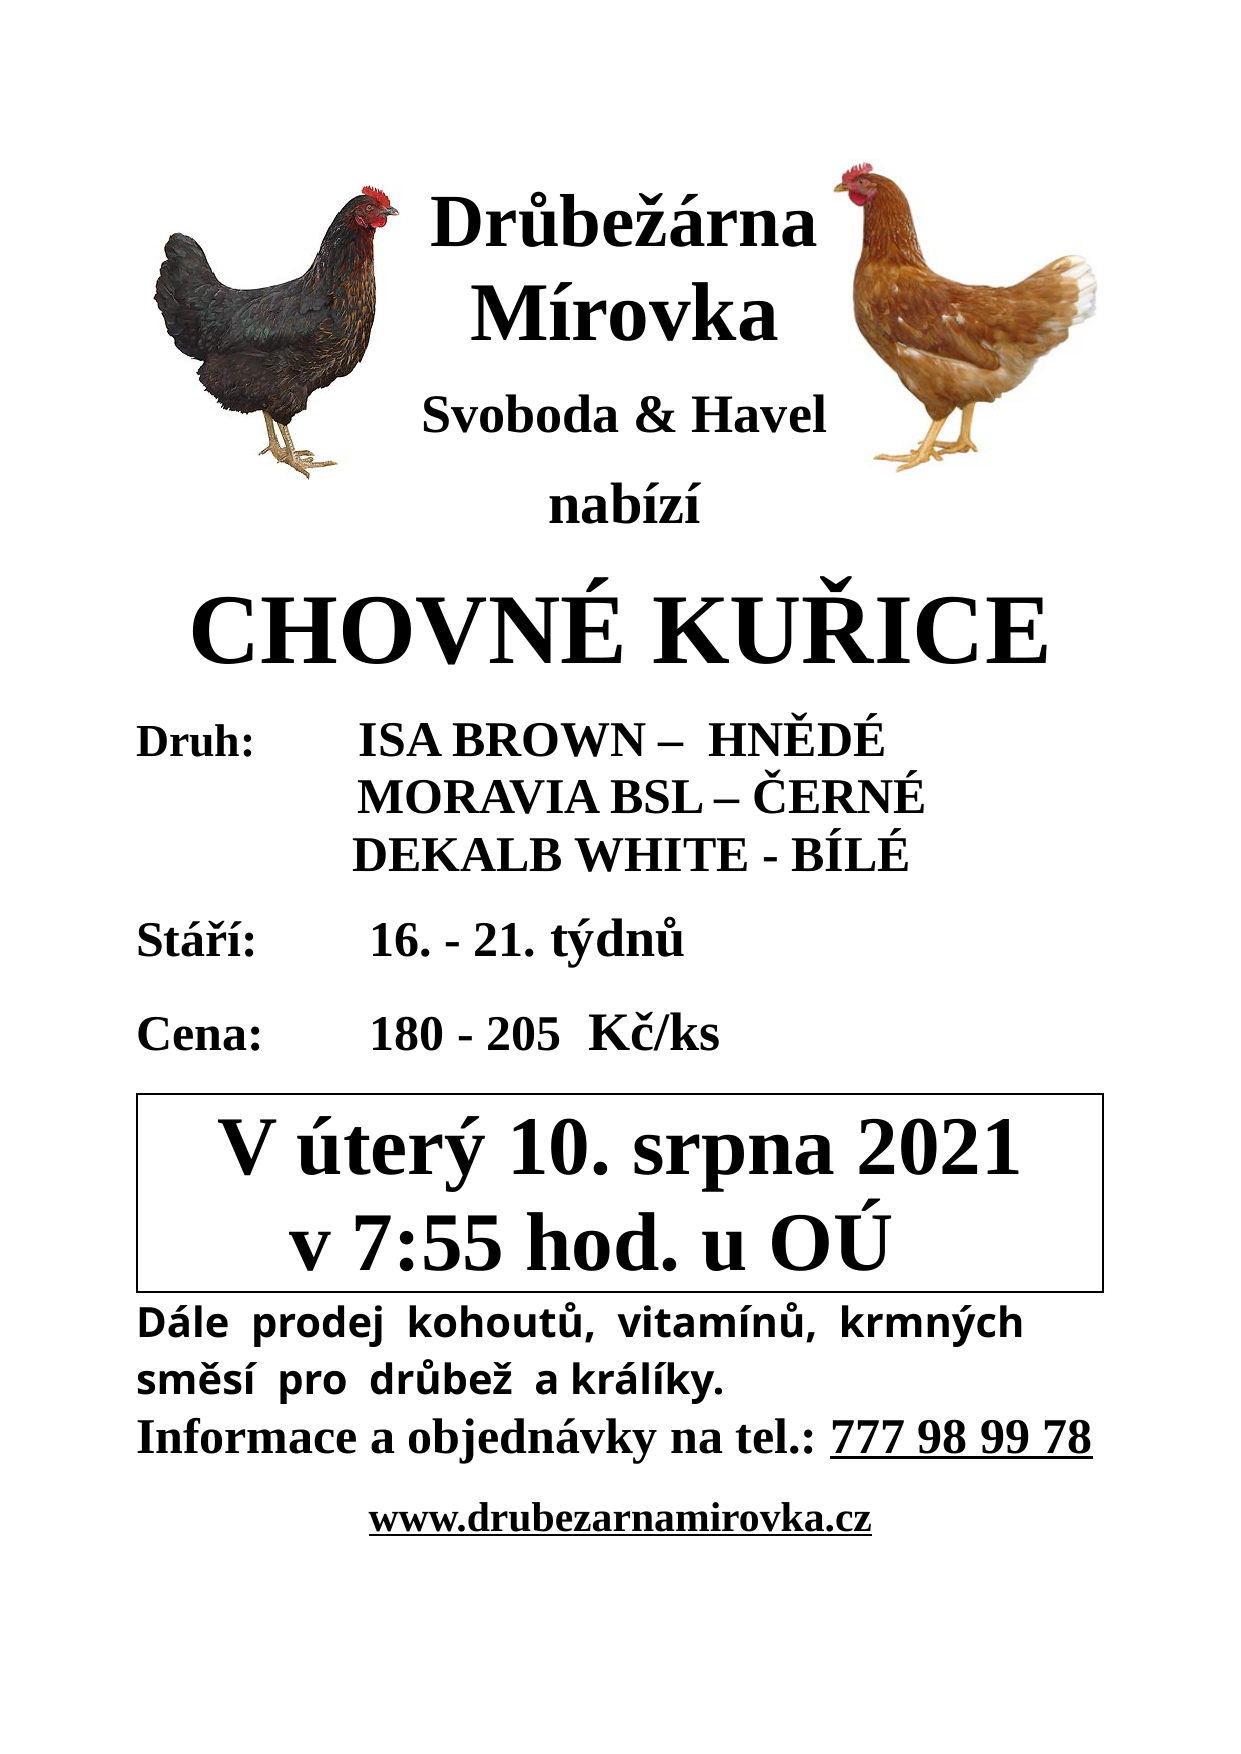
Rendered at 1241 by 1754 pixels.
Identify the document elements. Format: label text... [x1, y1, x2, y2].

text Informace a objednávky na tel.: 777 98 99 78 [136, 1406, 1104, 1464]
subtitle CHOVNÉ KUŘICE [136, 570, 1104, 685]
text Stáří: 16. - 21. týdnů [136, 906, 1104, 968]
table_header Drůbežárna Mírovka Svoboda & Havel nabízí [415, 171, 834, 542]
text Druh: ISA BROWN – HNĚDÉ [136, 709, 1104, 767]
table_header [834, 171, 1110, 542]
text V úterý 10. srpna 2021 v 7:55 hod. u OÚ [138, 1095, 1102, 1291]
subtitle Cena: 180 - 205 Kč/ks [136, 999, 1104, 1062]
text DEKALB WHITE - BÍLÉ [283, 824, 1104, 882]
text Dále prodej kohoutů, vitamínů, krmných směsí pro drůbež a králíky. [136, 1293, 1104, 1406]
text www.drubezarnamirovka.cz [136, 1493, 1104, 1541]
text MORAVIA BSL – ČERNÉ [283, 767, 1104, 824]
table_header [142, 171, 415, 542]
